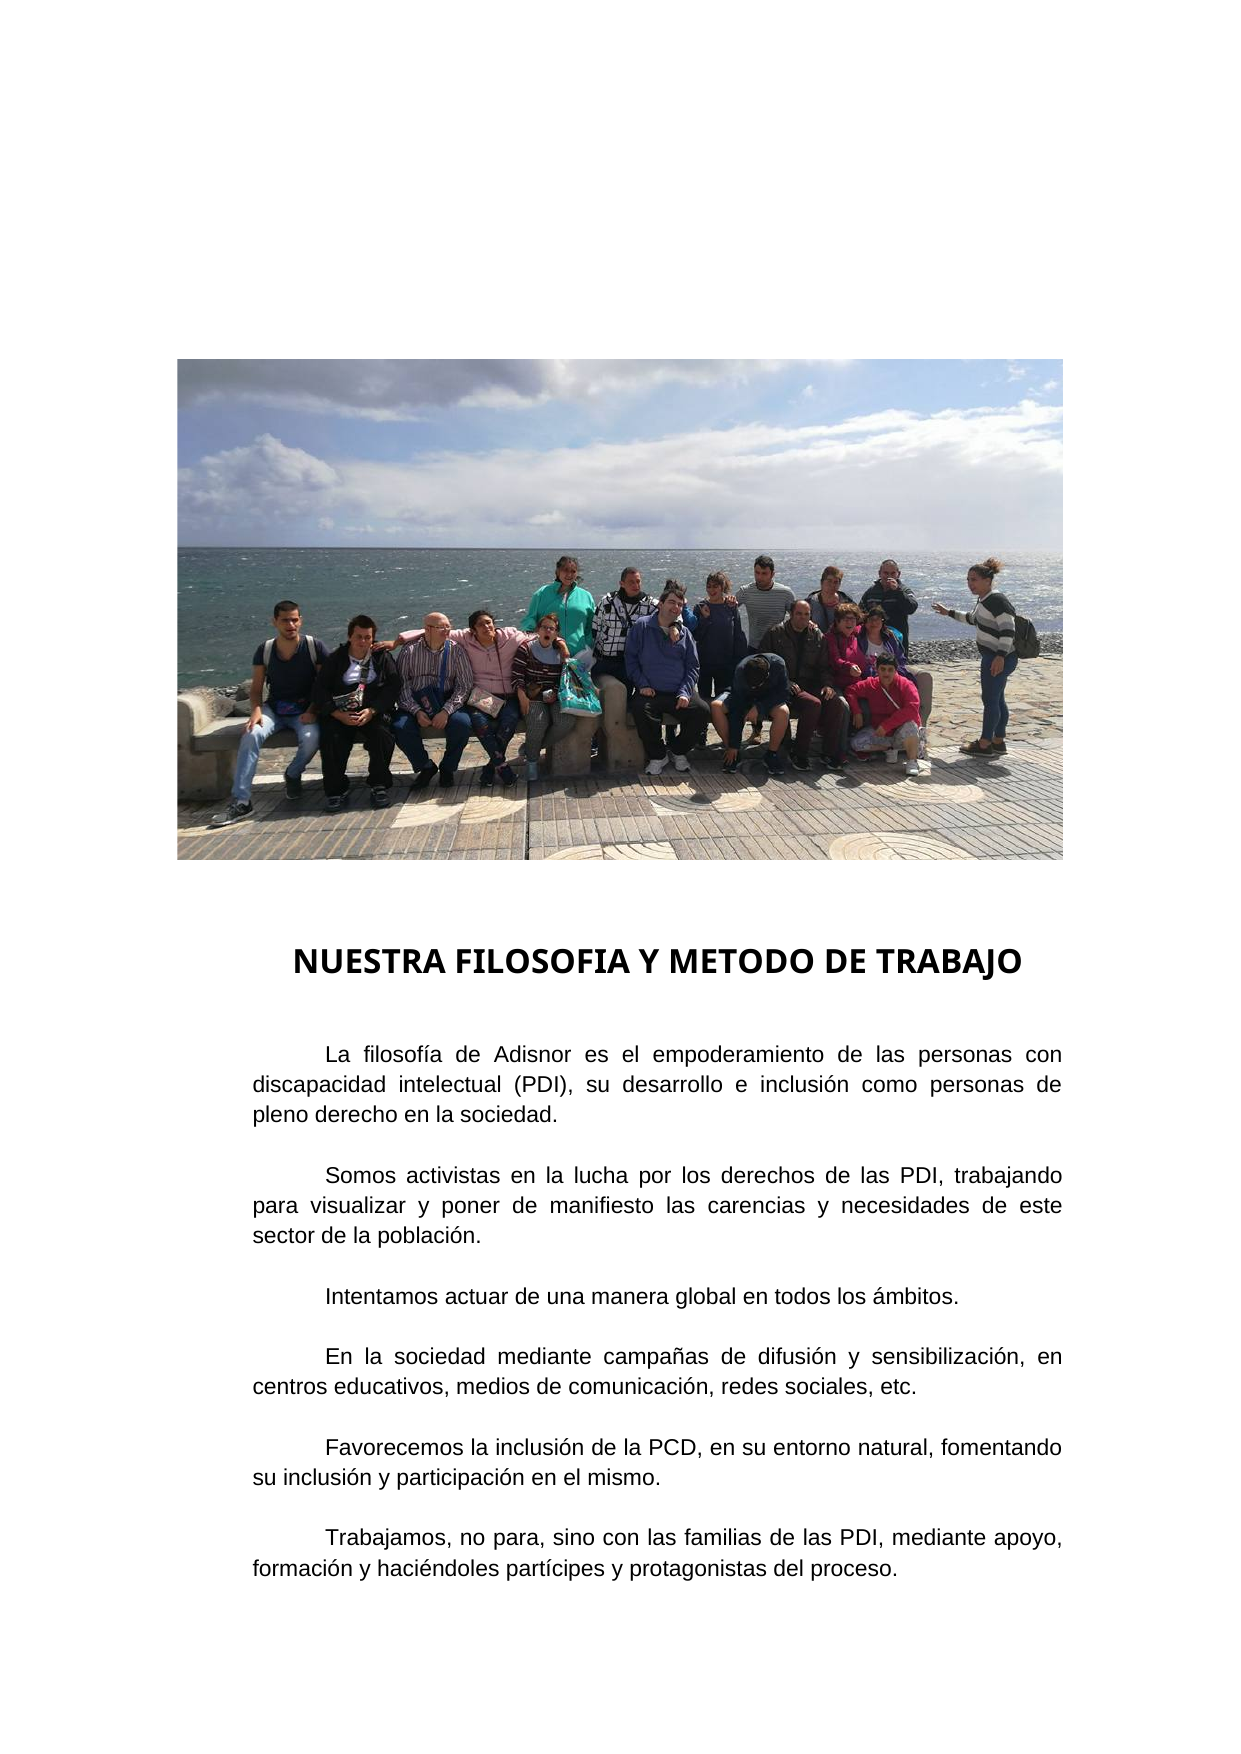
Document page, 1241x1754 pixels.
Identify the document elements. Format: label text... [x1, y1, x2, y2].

text Intentamos actuar de una manera global en todos los ámbitos. [252, 1283, 1063, 1309]
list NUESTRA FILOSOFIA Y METODO DE TRABAJO [252, 938, 1063, 983]
text Trabajamos, no para, sino con las familias de las PDI, mediante apoyo, formación y haciéndoles partícipes y protagonistas del proceso. [252, 1524, 1063, 1581]
picture [177, 359, 1063, 860]
text La filosofía de Adisnor es el empoderamiento de las personas con discapacidad intelectual (PDI), su desarrollo e inclusión como personas de pleno derecho en la sociedad. [252, 1041, 1063, 1128]
text Somos activistas en la lucha por los derechos de las PDI, trabajando para visualizar y poner de manifiesto las carencias y necesidades de este sector de la población. [252, 1162, 1063, 1249]
text En la sociedad mediante campañas de difusión y sensibilización, en centros educativos, medios de comunicación, redes sociales, etc. [252, 1343, 1063, 1400]
text Favorecemos la inclusión de la PCD, en su entorno natural, fomentando su inclusión y participación en el mismo. [252, 1434, 1063, 1490]
